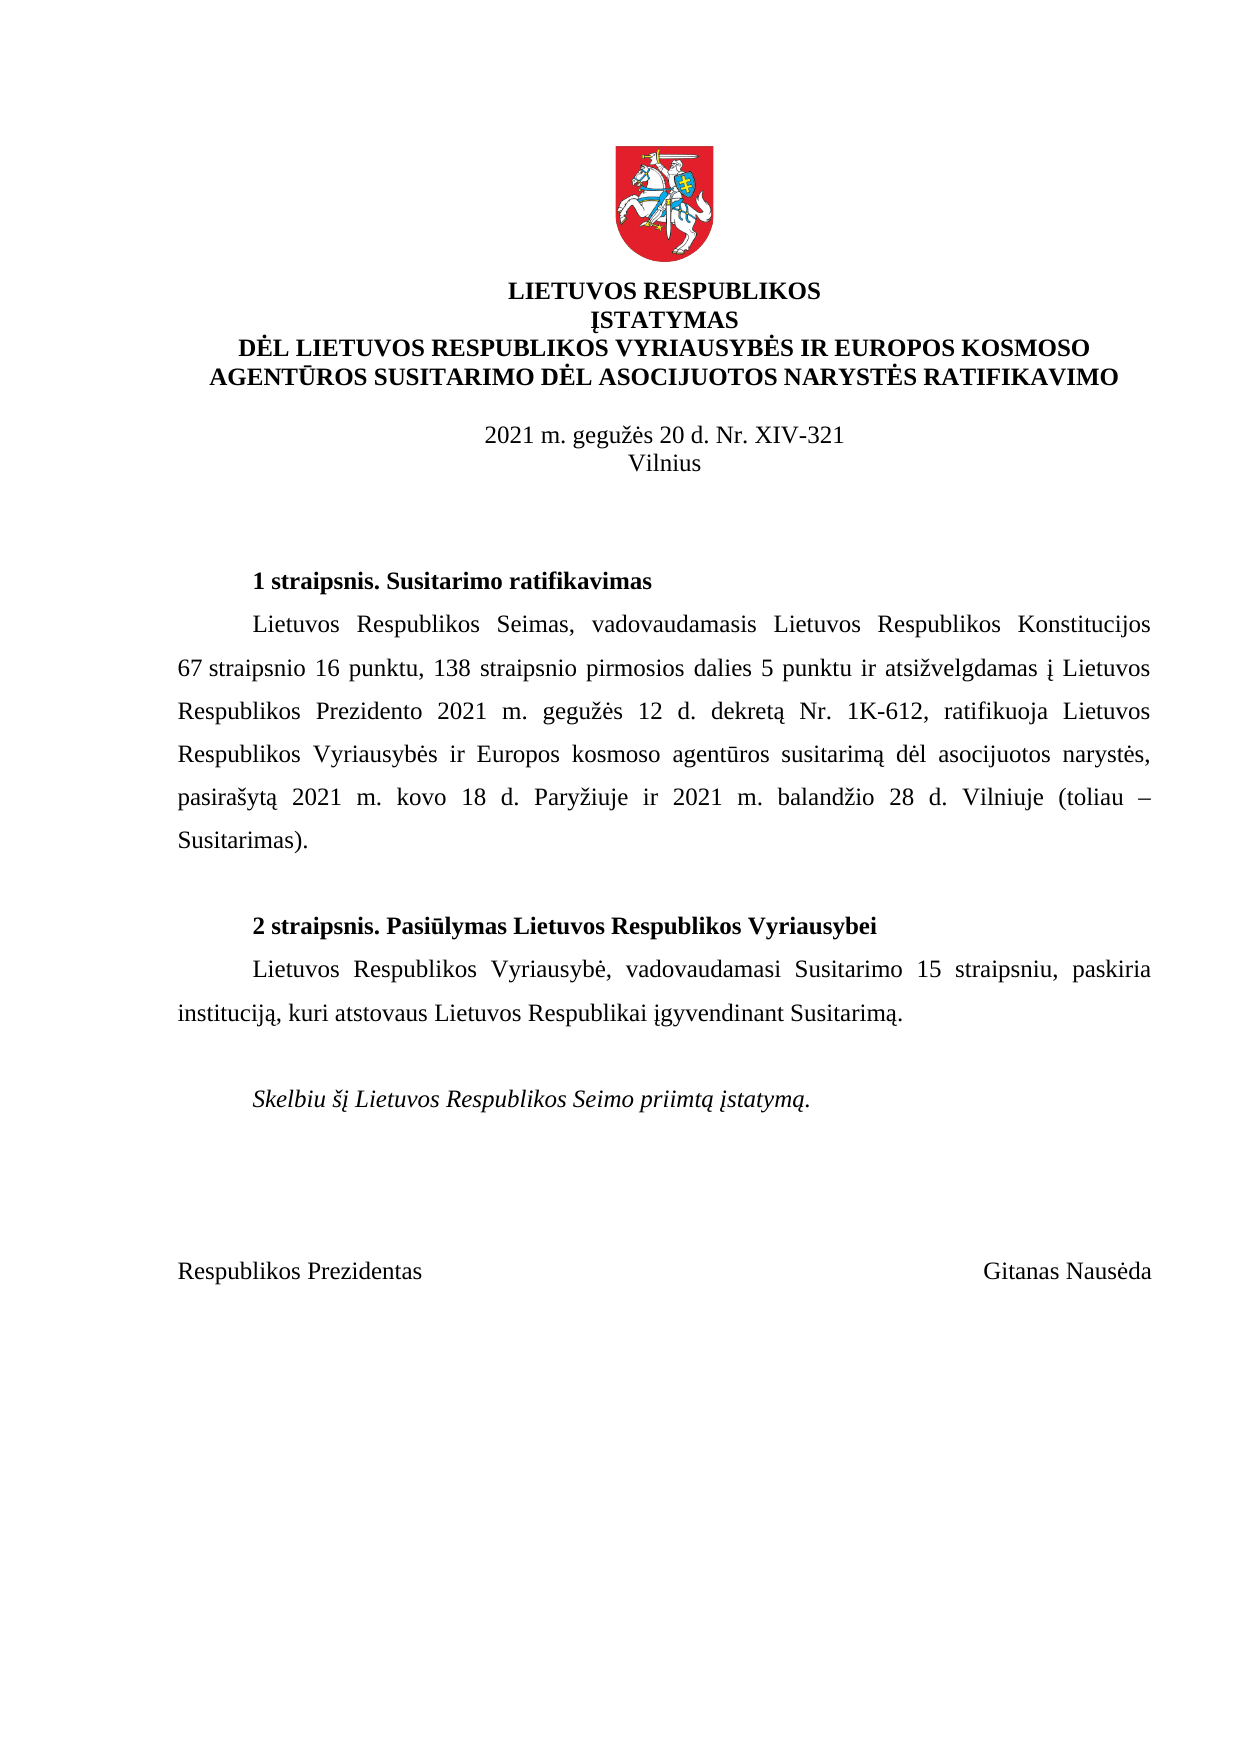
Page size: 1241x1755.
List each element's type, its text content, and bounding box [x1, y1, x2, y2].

text DĖL LIETUVOS RESPUBLIKOS VYRIAUSYBĖS IR EUROPOS KOSMOSO AGENTŪROS SUSITARIMO DĖL ASOCIJUOTOS NARYSTĖS RATIFIKAVIMO [177, 333, 1152, 391]
text Skelbiu šį Lietuvos Respublikos Seimo priimtą įstatymą. [177, 1084, 1152, 1113]
text Lietuvos Respublikos Seimas, vadovaudamasis Lietuvos Respublikos Konstitucijos 67 straipsnio 16 punktu, 138 straipsnio pirmosios dalies 5 punktu ir atsižvelgdamas į Lietuvos Respublikos Prezidento 2021 m. gegužės 12 d. dekretą Nr. 1K-612, ratifikuoja Lietuvos Respublikos Vyriausybės ir Europos kosmoso agentūros susitarimą dėl asocijuotos narystės, pasirašytą 2021 m. kovo 18 d. Paryžiuje ir 2021 m. balandžio 28 d. Vilniuje (toliau – Susitarimas). [177, 609, 1152, 854]
text 2 straipsnis. Pasiūlymas Lietuvos Respublikos Vyriausybei [177, 911, 1152, 940]
text Respublikos Prezidentas Gitanas Nausėda [177, 1256, 1152, 1285]
text 1 straipsnis. Susitarimo ratifikavimas [177, 566, 1152, 595]
text Vilnius [177, 448, 1152, 477]
text LIETUVOS RESPUBLIKOS [177, 276, 1152, 305]
text Lietuvos Respublikos Vyriausybė, vadovaudamasi Susitarimo 15 straipsniu, paskiria instituciją, kuri atstovaus Lietuvos Respublikai įgyvendinant Susitarimą. [177, 954, 1152, 1026]
text ĮSTATYMAS [177, 305, 1152, 333]
text 2021 m. gegužės 20 d. Nr. XIV-321 [177, 420, 1152, 448]
